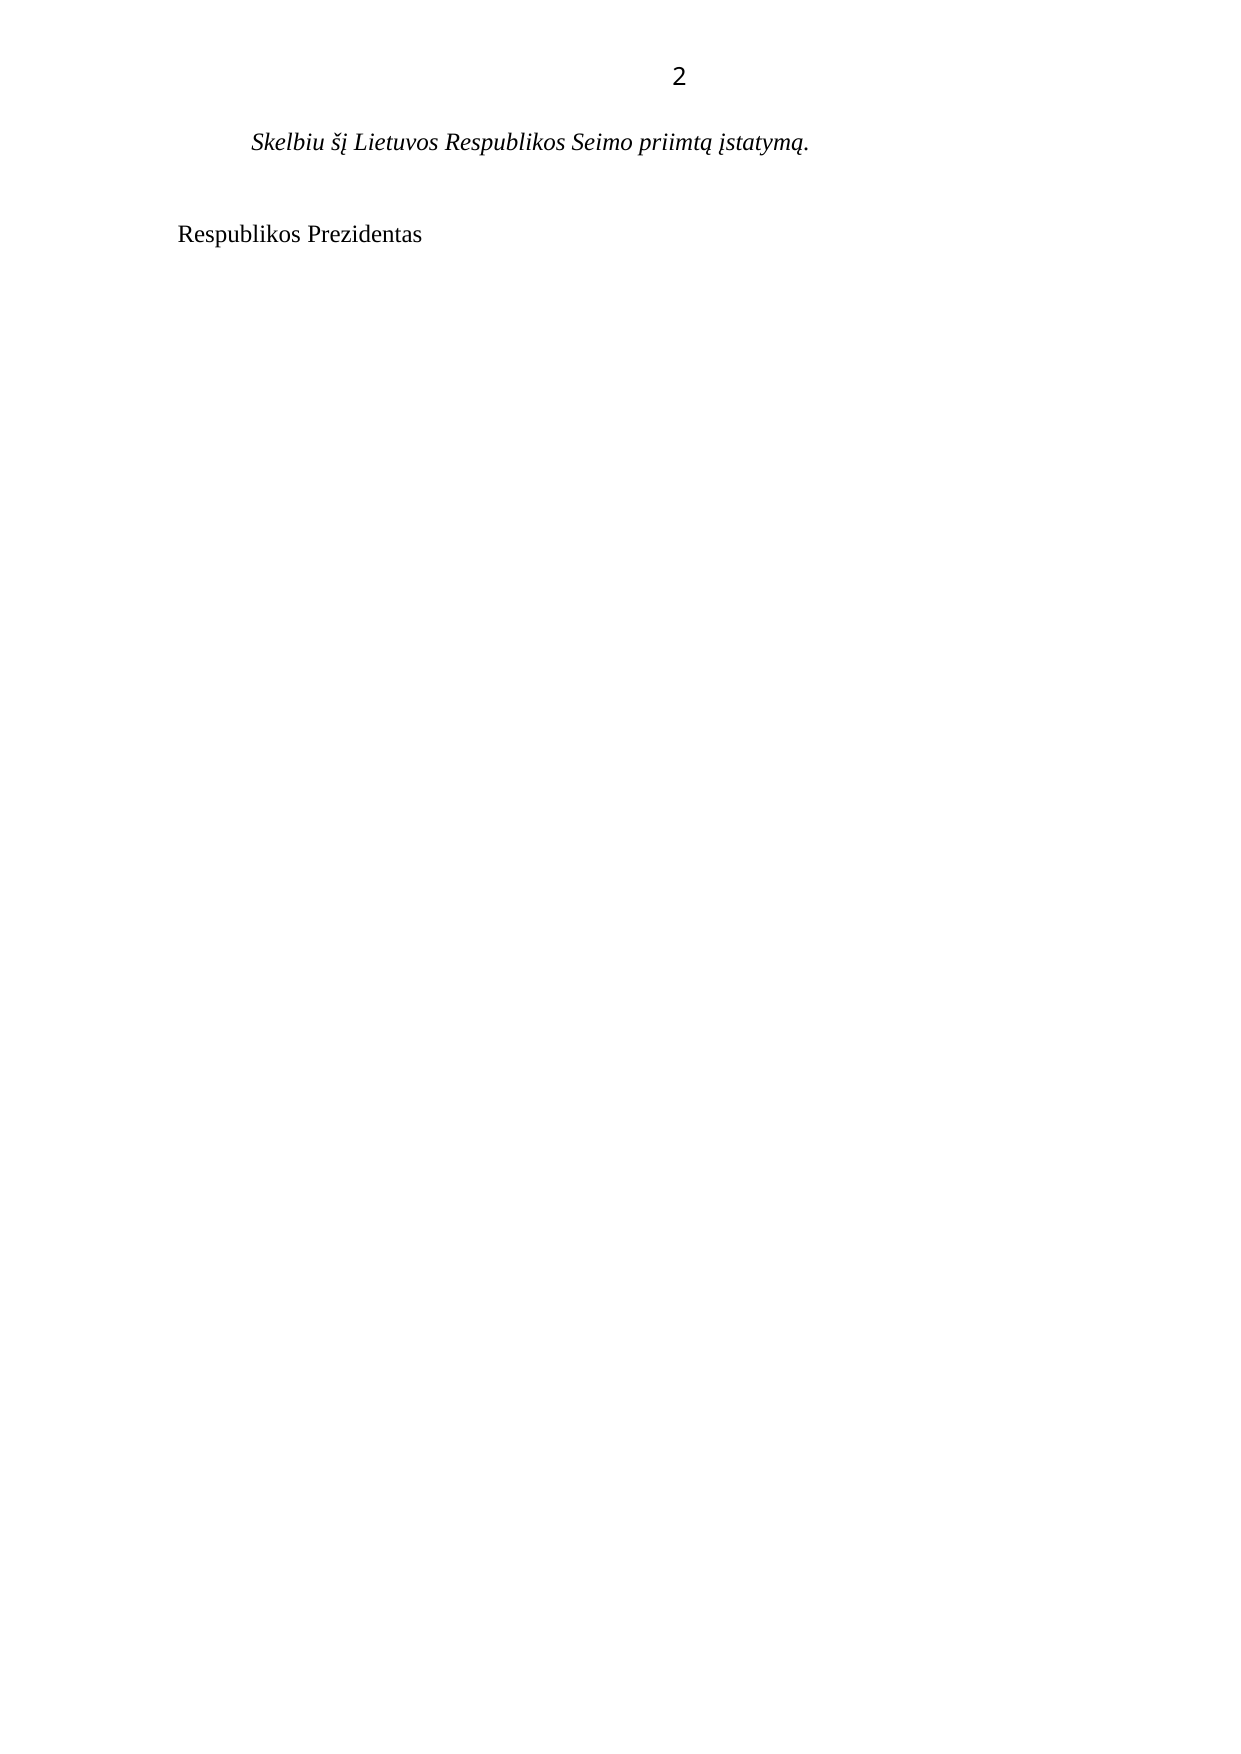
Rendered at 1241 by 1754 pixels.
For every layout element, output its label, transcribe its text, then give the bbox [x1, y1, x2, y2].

text Skelbiu šį Lietuvos Respublikos Seimo priimtą įstatymą. [177, 127, 1181, 156]
text Respublikos Prezidentas [177, 219, 1181, 247]
